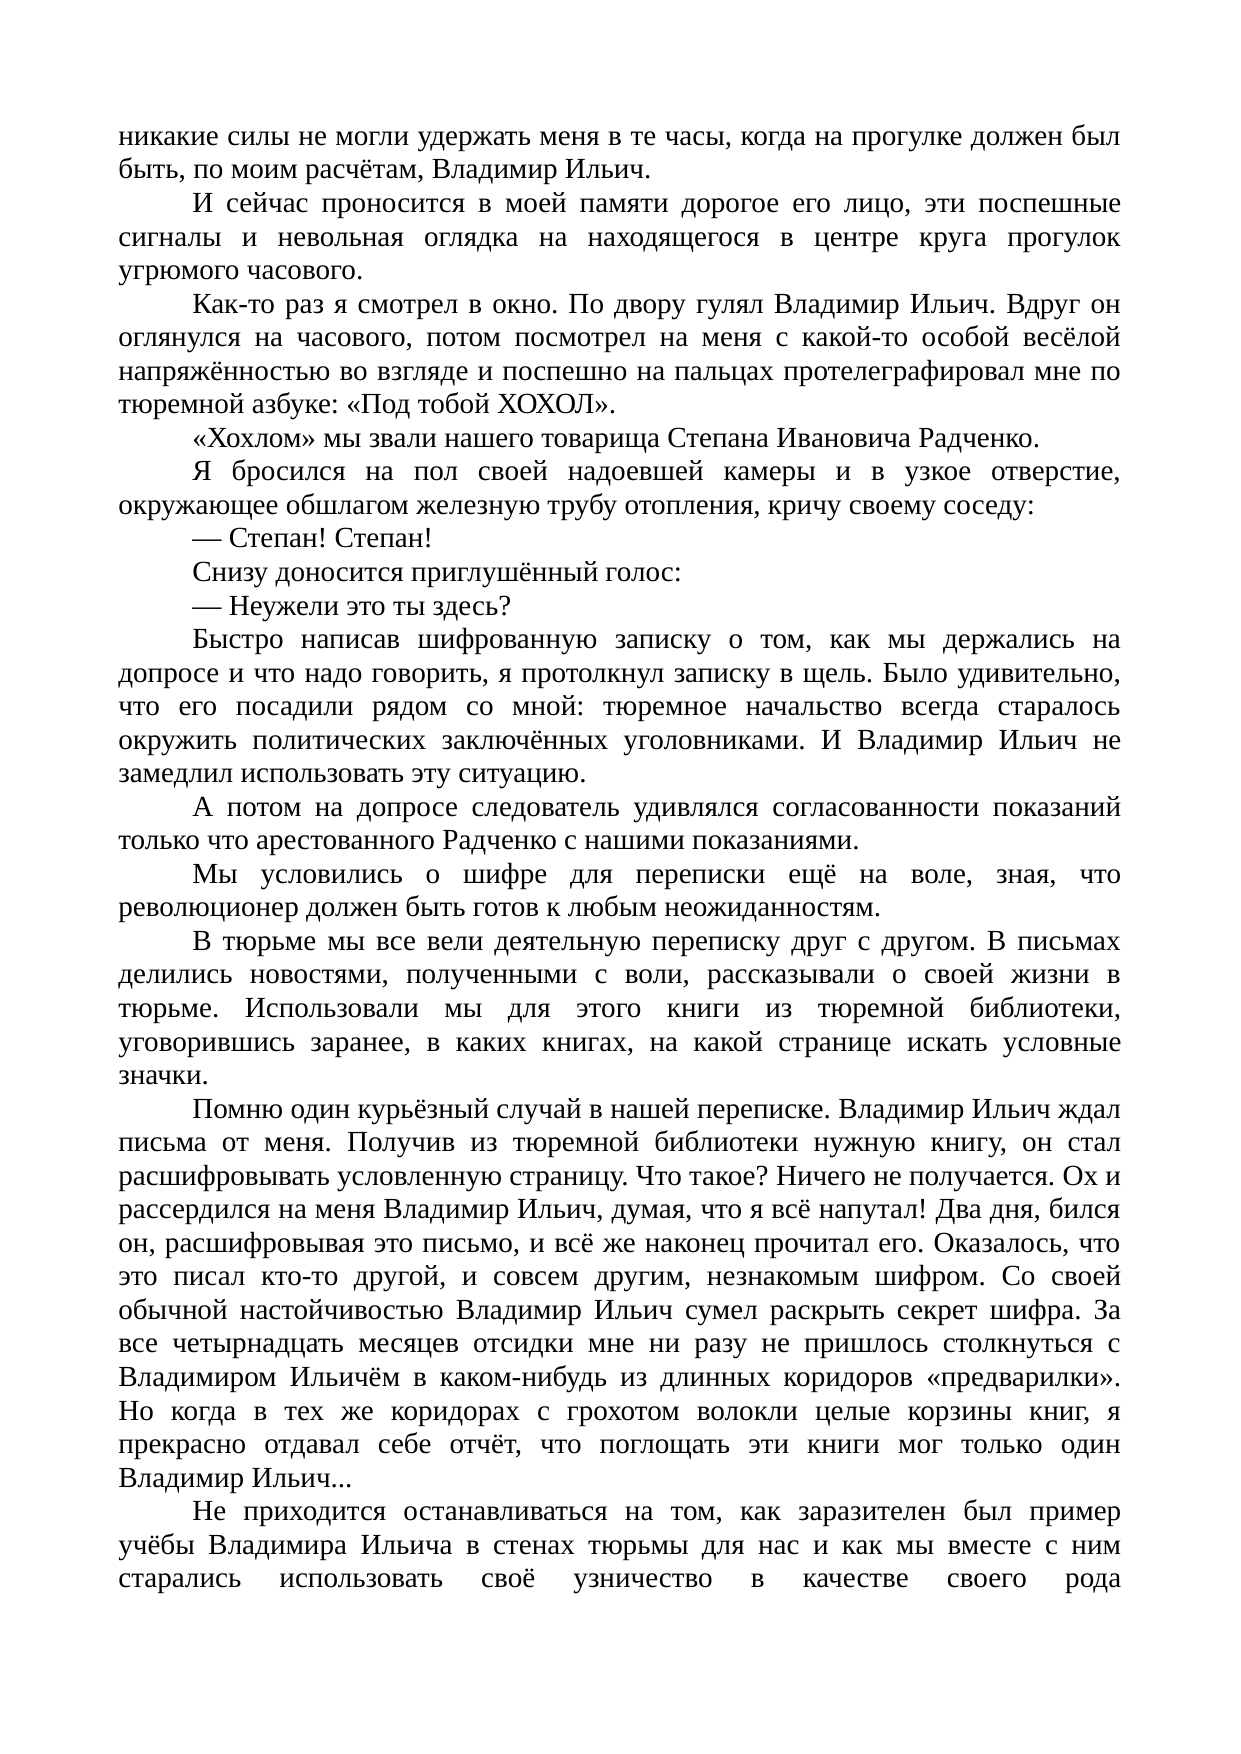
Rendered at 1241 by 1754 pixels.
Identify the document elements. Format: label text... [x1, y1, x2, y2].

text Снизу доносится приглушённый голос: [118, 554, 1122, 588]
text никакие силы не могли удержать меня в те часы, когда на прогулке должен был быть, по моим расчётам, Владимир Ильич. [118, 118, 1122, 185]
text Я бросился на пол своей надоевшей камеры и в узкое отверстие, окружающее обшлагом железную трубу отопления, кричу своему соседу: [118, 453, 1122, 521]
text Как-то раз я смотрел в окно. По двору гулял Владимир Ильич. Вдруг он оглянулся на часового, потом посмотрел на меня с какой-то особой весёлой напряжённостью во взгляде и поспешно на пальцах протелеграфировал мне по тюремной азбуке: «Под тобой ХОХОЛ». [118, 286, 1122, 420]
text В тюрьме мы все вели деятельную переписку друг с другом. В письмах делились новостями, полученными с воли, рассказывали о своей жизни в тюрьме. Использовали мы для этого книги из тюремной библиотеки, уговорившись заранее, в каких книгах, на какой странице искать условные значки. [118, 923, 1122, 1091]
text «Хохлом» мы звали нашего товарища Степана Ивановича Радченко. [118, 420, 1122, 453]
text А потом на допросе следователь удивлялся согласованности показаний только что арестованного Радченко с нашими показаниями. [118, 789, 1122, 856]
text Быстро написав шифрованную записку о том, как мы держались на допросе и что надо говорить, я протолкнул записку в щель. Было удивительно, что его посадили рядом со мной: тюремное начальство всегда старалось окружить политических заключённых уголовниками. И Владимир Ильич не замедлил использовать эту ситуацию. [118, 621, 1122, 789]
text Помню один курьёзный случай в нашей переписке. Владимир Ильич ждал письма от меня. Получив из тюремной библиотеки нужную книгу, он стал расшифровывать условленную страницу. Что такое? Ничего не получается. Ох и рассердился на меня Владимир Ильич, думая, что я всё напутал! Два дня, бился он, расшифровывая это письмо, и всё же наконец прочитал его. Оказалось, что это писал кто-то другой, и совсем другим, незнакомым шифром. Со своей обычной настойчивостью Владимир Ильич сумел раскрыть секрет шифра. За все четырнадцать месяцев отсидки мне ни разу не пришлось столкнуться с Владимиром Ильичём в каком-нибудь из длинных коридоров «предварилки». Но когда в тех же коридорах с грохотом волокли целые корзины книг, я прекрасно отдавал себе отчёт, что поглощать эти книги мог только один Владимир Ильич... [118, 1091, 1122, 1493]
text Не приходится останавливаться на том, как заразителен был пример учёбы Владимира Ильича в стенах тюрьмы для нас и как мы вместе с ним старались использовать своё узничество в качестве своего рода [118, 1493, 1122, 1594]
text — Степан! Степан! [118, 521, 1122, 554]
text — Неужели это ты здесь? [118, 588, 1122, 621]
text И сейчас проносится в моей памяти дорогое его лицо, эти поспешные сигналы и невольная оглядка на находящегося в центре круга прогулок угрюмого часового. [118, 185, 1122, 286]
text Мы условились о шифре для переписки ещё на воле, зная, что революционер должен быть готов к любым неожиданностям. [118, 856, 1122, 923]
